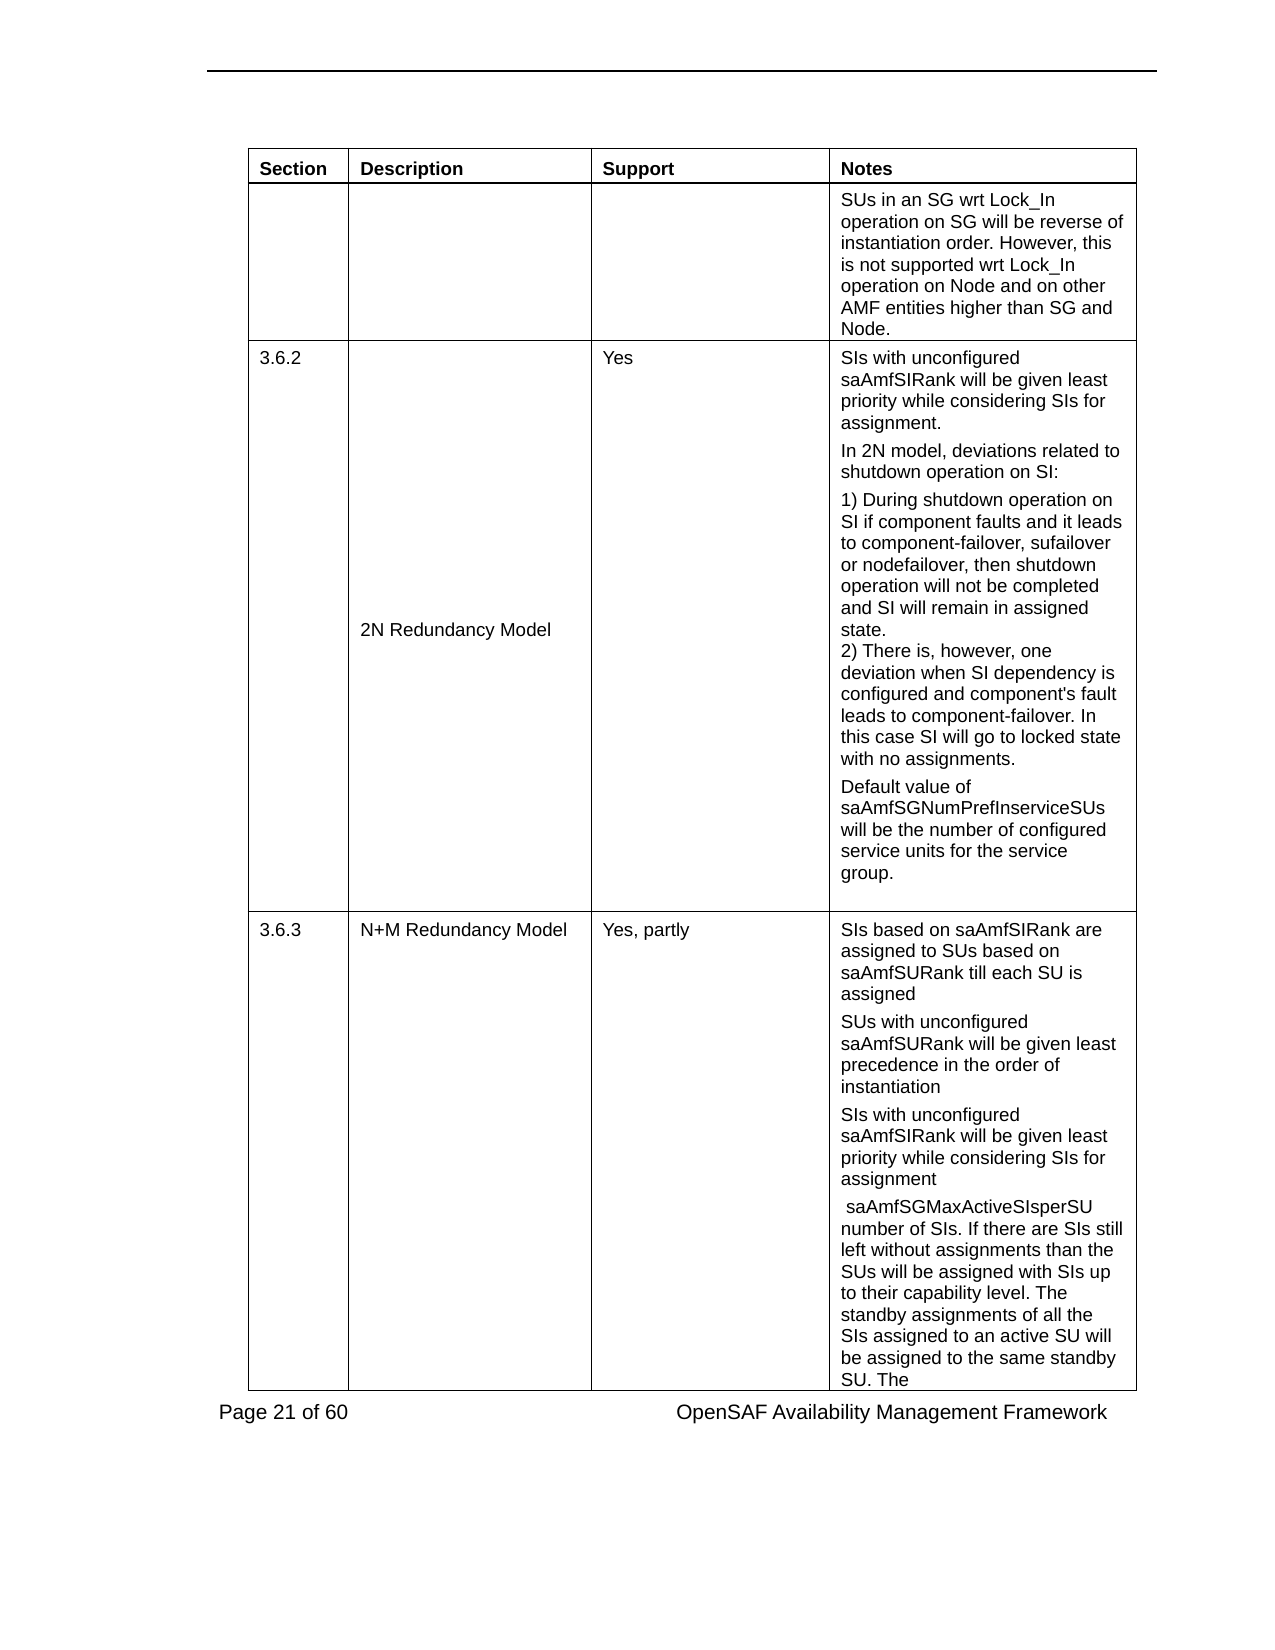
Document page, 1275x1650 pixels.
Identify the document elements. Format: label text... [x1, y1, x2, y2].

table_cell [349, 184, 591, 340]
table_cell Yes [592, 341, 829, 911]
table_cell SIs based on saAmfSIRank are assigned to SUs based on saAmfSURank till each SU is assigned SUs with unconfigured saAmfSURank will be given least precedence in the order of instantiation SIs with unconfigured saAmfSIRank will be given least priority while considering SIs for assignment saAmfSGMaxActiveSIsperSU number of SIs. If there are SIs still left without assignments than the SUs will be assigned with SIs up to their capability level. The standby assignments of all the SIs assigned to an active SU will be assigned to the same standby SU. The [830, 912, 1136, 1390]
table_header Notes [830, 149, 1136, 182]
table_header Section [249, 149, 348, 182]
table_cell 3.6.2 [249, 341, 348, 911]
table_cell [249, 184, 348, 340]
table_cell Yes, partly [592, 912, 829, 1390]
table_cell N+M Redundancy Model [349, 912, 591, 1390]
table_cell SUs in an SG wrt Lock_In operation on SG will be reverse of instantiation order. However, this is not supported wrt Lock_In operation on Node and on other AMF entities higher than SG and Node. [830, 184, 1136, 340]
table_cell [592, 184, 829, 340]
table_cell SIs with unconfigured saAmfSIRank will be given least priority while considering SIs for assignment. In 2N model, deviations related to shutdown operation on SI: 1) During shutdown operation on SI if component faults and it leads to component-failover, sufailover or nodefailover, then shutdown operation will not be completed and SI will remain in assigned state. 2) There is, however, one deviation when SI dependency is configured and component's fault leads to component-failover. In this case SI will go to locked state with no assignments. Default value of saAmfSGNumPrefInserviceSUs will be the number of configured service units for the service group. [830, 341, 1136, 911]
table_cell 2N Redundancy Model [349, 341, 591, 911]
table_cell 3.6.3 [249, 912, 348, 1390]
table_header Support [592, 149, 829, 182]
table_header Description [349, 149, 591, 182]
